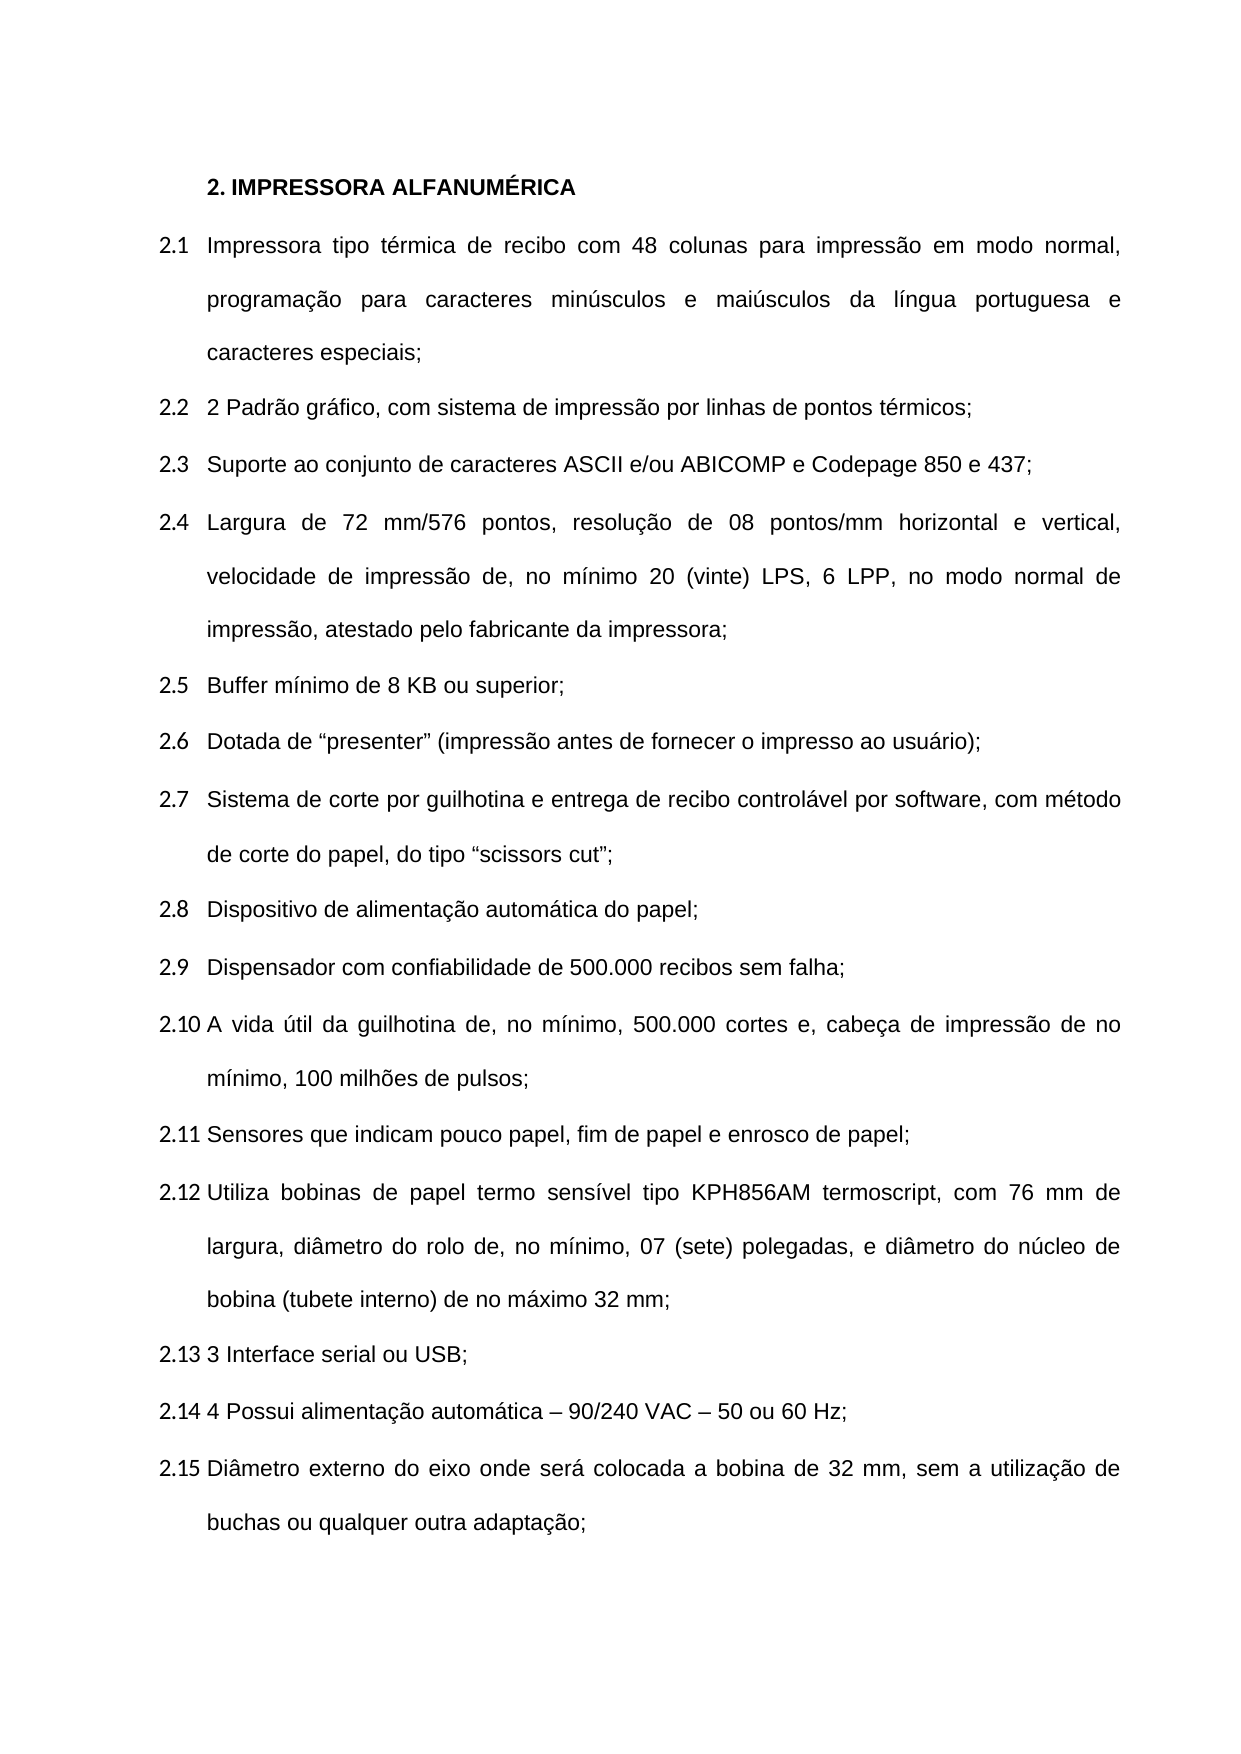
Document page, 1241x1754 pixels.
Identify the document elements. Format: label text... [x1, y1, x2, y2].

list Impressora tipo térmica de recibo com 48 colunas para impressão em modo normal, programação para caracteres minúsculos e maiúsculos da língua portuguesa e caracteres especiais; [159, 229, 1122, 365]
list Diâmetro externo do eixo onde será colocada a bobina de 32 mm, sem a utilização de buchas ou qualquer outra adaptação; [159, 1452, 1122, 1535]
list Sensores que indicam pouco papel, fim de papel e enrosco de papel; [159, 1118, 1122, 1148]
list 3 Interface serial ou USB; [159, 1338, 1122, 1369]
list 4 Possui alimentação automática – 90/240 VAC – 50 ou 60 Hz; [159, 1395, 1122, 1426]
subtitle IMPRESSORA ALFANUMÉRICA [207, 171, 1122, 201]
list Suporte ao conjunto de caracteres ASCII e/ou ABICOMP e Codepage 850 e 437; [159, 448, 1122, 479]
list 2 Padrão gráfico, com sistema de impressão por linhas de pontos térmicos; [159, 391, 1122, 422]
list Sistema de corte por guilhotina e entrega de recibo controlável por software, com método de corte do papel, do tipo “scissors cut”; [159, 784, 1122, 867]
list Dotada de “presenter” (impressão antes de fornecer o impresso ao usuário); [159, 726, 1122, 756]
list A vida útil da guilhotina de, no mínimo, 500.000 cortes e, cabeça de impressão de no mínimo, 100 milhões de pulsos; [159, 1008, 1122, 1092]
list Dispositivo de alimentação automática do papel; [159, 893, 1122, 924]
list Largura de 72 mm/576 pontos, resolução de 08 pontos/mm horizontal e vertical, velocidade de impressão de, no mínimo 20 (vinte) LPS, 6 LPP, no modo normal de impressão, atestado pelo fabricante da impressora; [159, 506, 1122, 642]
list Utiliza bobinas de papel termo sensível tipo KPH856AM termoscript, com 76 mm de largura, diâmetro do rolo de, no mínimo, 07 (sete) polegadas, e diâmetro do núcleo de bobina (tubete interno) de no máximo 32 mm; [159, 1176, 1122, 1312]
list Dispensador com confiabilidade de 500.000 recibos sem falha; [159, 951, 1122, 982]
list Buffer mínimo de 8 KB ou superior; [159, 669, 1122, 699]
